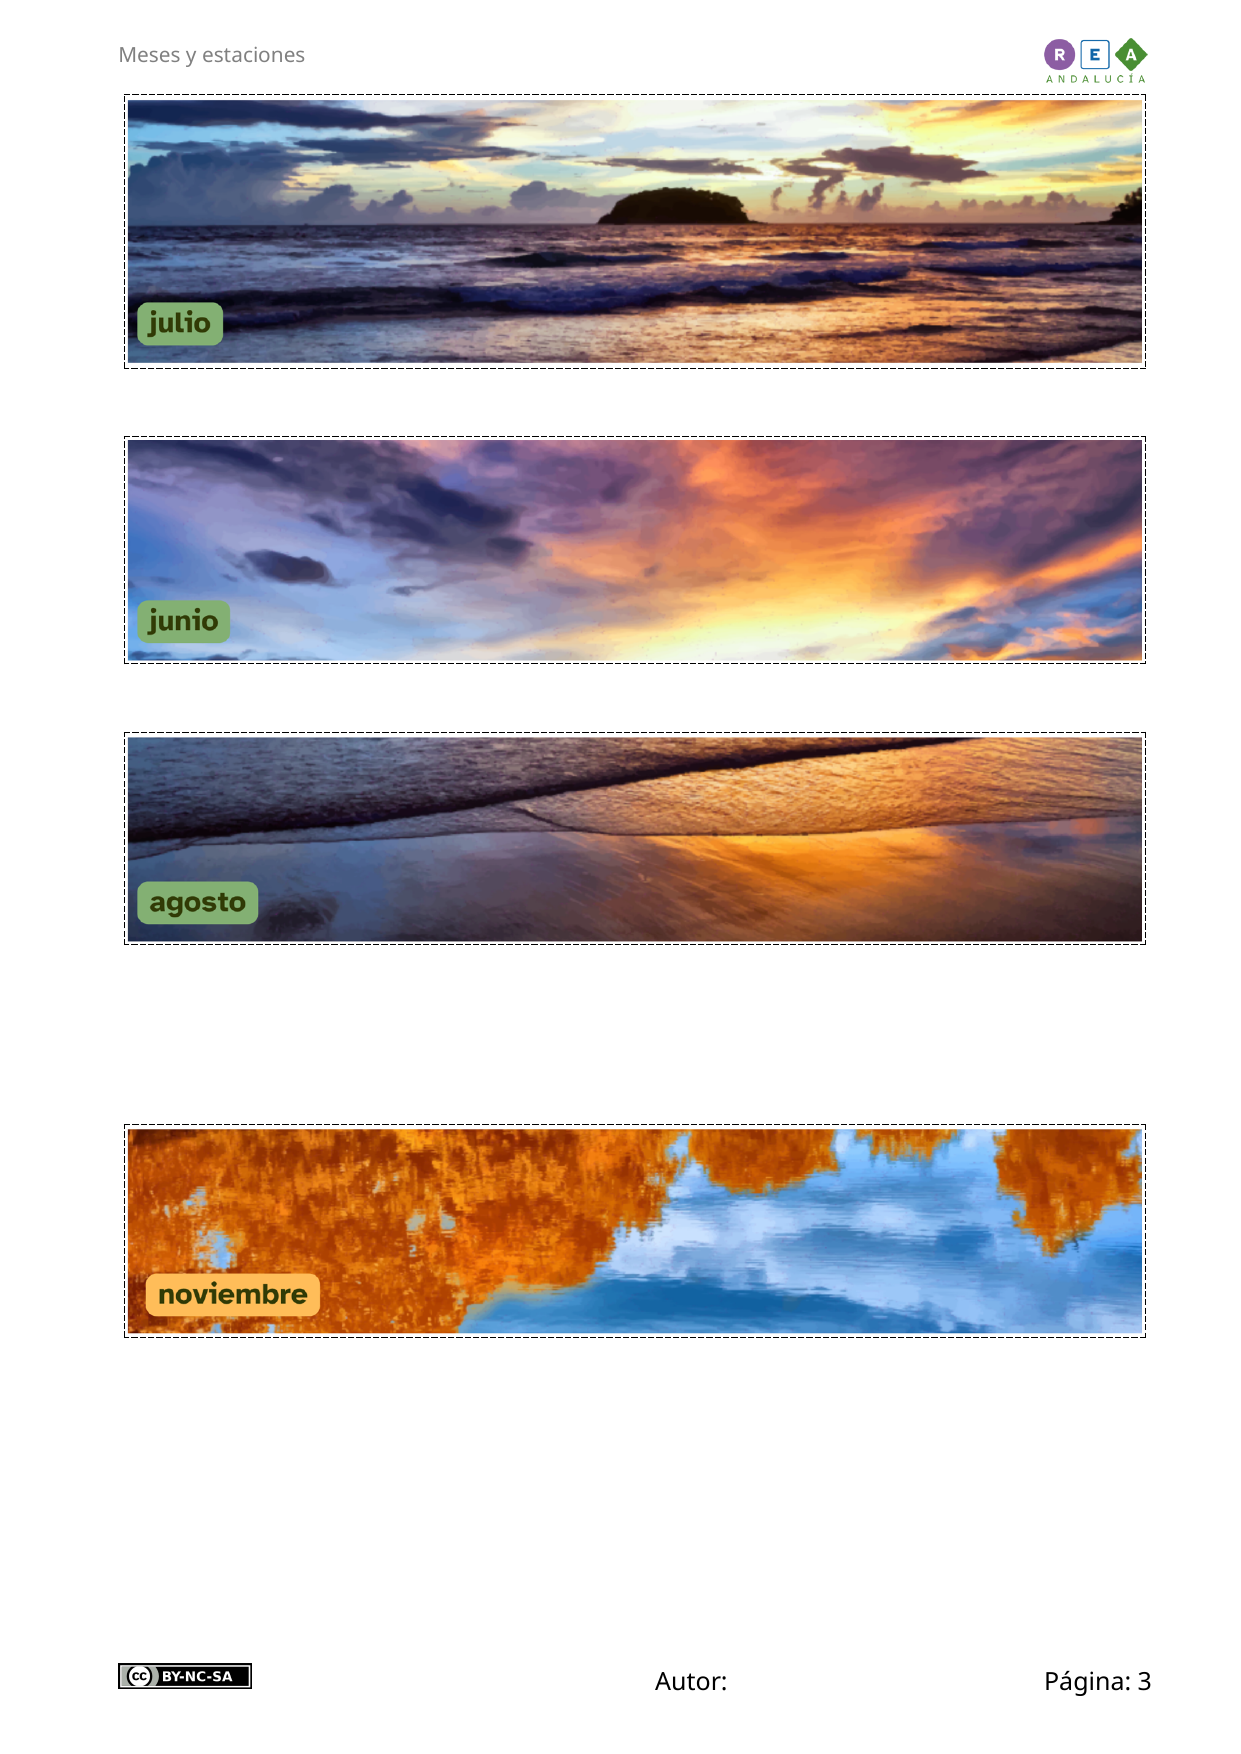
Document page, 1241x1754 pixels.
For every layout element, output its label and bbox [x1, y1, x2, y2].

table_header [118, 89, 1152, 430]
picture [127, 440, 1142, 661]
picture [127, 98, 1142, 365]
table_cell [118, 726, 1152, 1007]
table_header [118, 1118, 1152, 1399]
picture [1039, 33, 1152, 88]
picture [127, 735, 1142, 942]
picture [118, 1663, 536, 1698]
table_cell [118, 430, 1152, 726]
picture [127, 1128, 1142, 1334]
